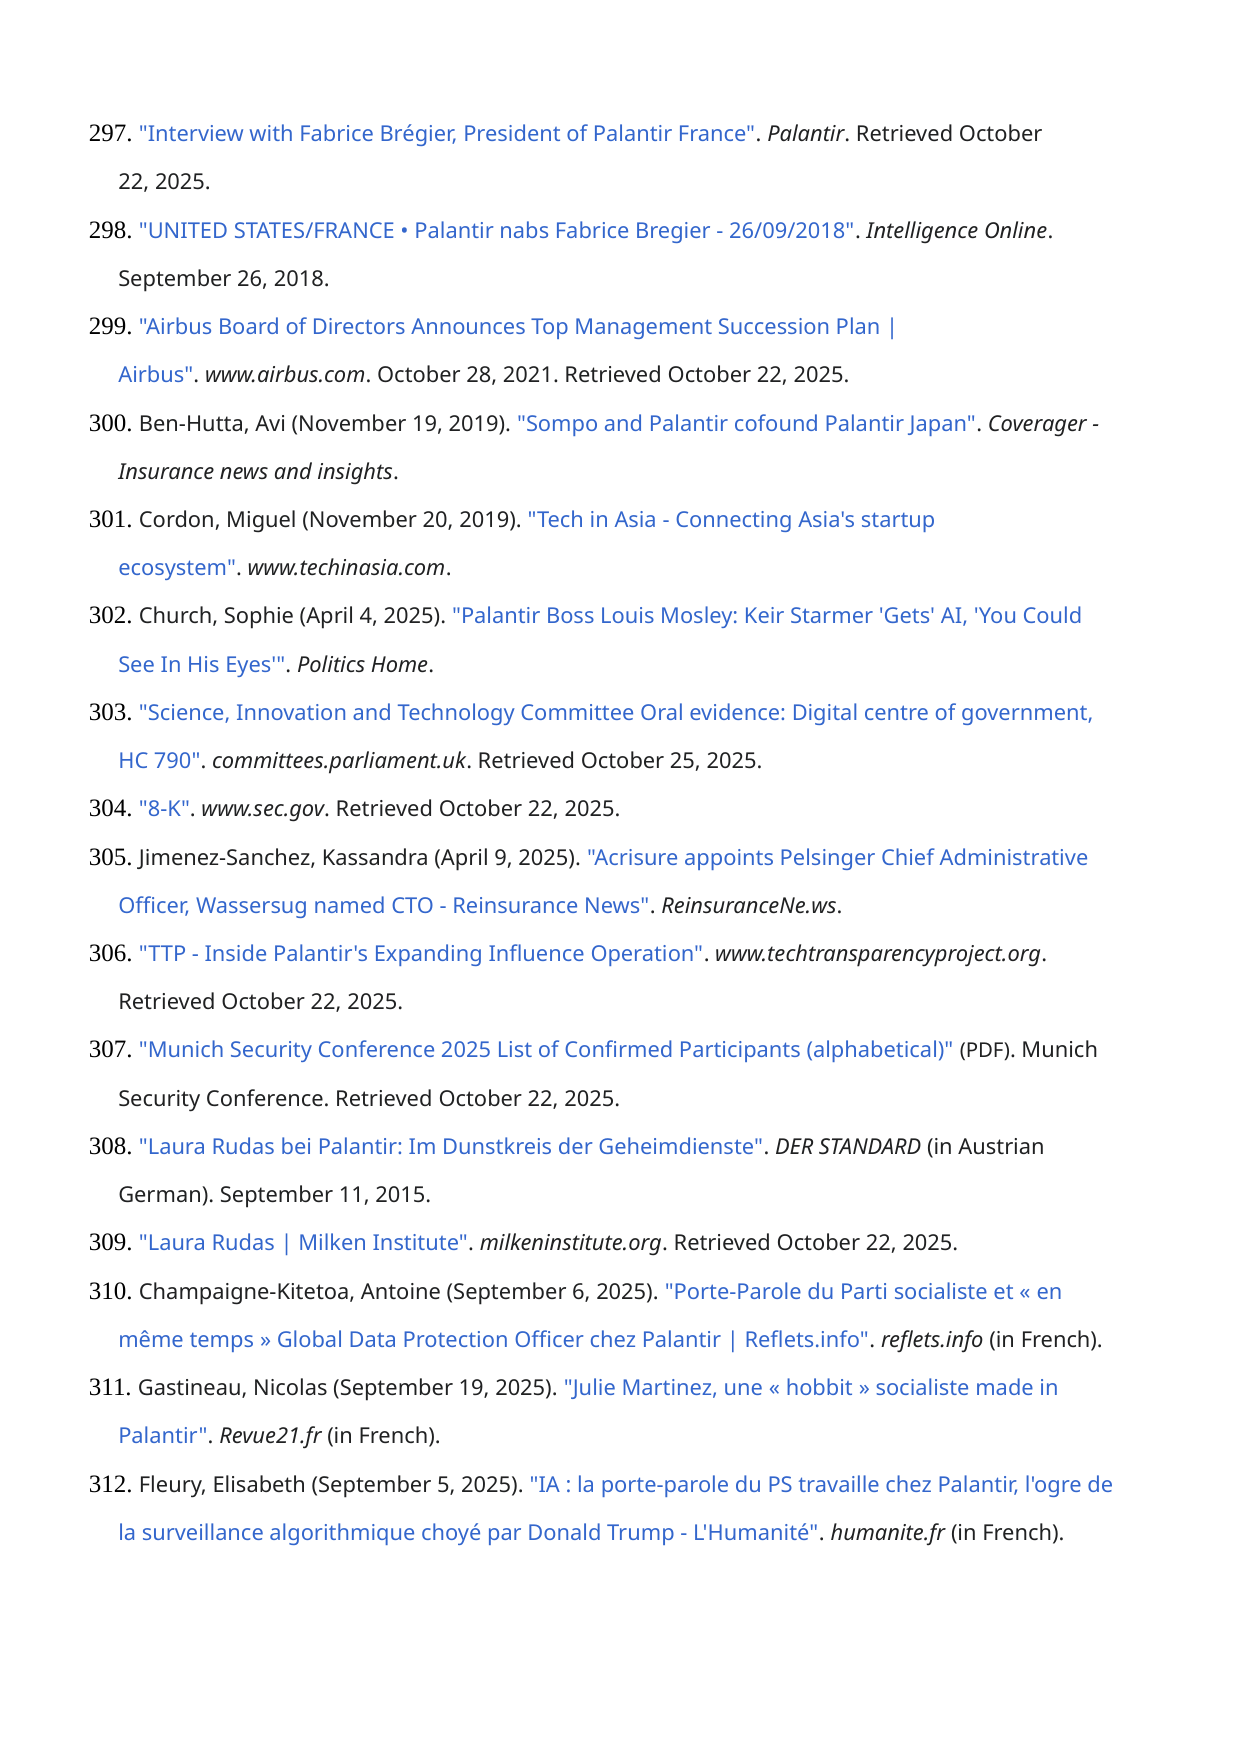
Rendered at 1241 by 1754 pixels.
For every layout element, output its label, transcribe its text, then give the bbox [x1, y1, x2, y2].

list "8-K". www.sec.gov. Retrieved October 22, 2025. [118, 793, 1122, 823]
list Church, Sophie (April 4, 2025). "Palantir Boss Louis Mosley: Keir Starmer 'Gets' AI, 'You Could See In His Eyes'". Politics Home. [118, 600, 1122, 678]
list Cordon, Miguel (November 20, 2019). "Tech in Asia - Connecting Asia's startup ecosystem". www.techinasia.com. [118, 504, 1122, 582]
list "Science, Innovation and Technology Committee Oral evidence: Digital centre of government, HC 790". committees.parliament.uk. Retrieved October 25, 2025. [118, 697, 1122, 775]
list "UNITED STATES/FRANCE • Palantir nabs Fabrice Bregier - 26/09/2018". Intelligence Online. September 26, 2018. [118, 214, 1122, 293]
list Ben-Hutta, Avi (November 19, 2019). "Sompo and Palantir cofound Palantir Japan". Coverager - Insurance news and insights. [118, 407, 1122, 486]
list Champaigne-Kitetoa, Antoine (September 6, 2025). "Porte-Parole du Parti socialiste et « en même temps » Global Data Protection Officer chez Palantir | Reflets.info". reflets.info (in French). [118, 1276, 1122, 1354]
list Fleury, Elisabeth (September 5, 2025). "IA : la porte-parole du PS travaille chez Palantir, l'ogre de la surveillance algorithmique choyé par Donald Trump - L'Humanité". humanite.fr (in French). [118, 1468, 1122, 1547]
list "Laura Rudas | Milken Institute". milkeninstitute.org. Retrieved October 22, 2025. [118, 1227, 1122, 1257]
list "Airbus Board of Directors Announces Top Management Succession Plan | Airbus". www.airbus.com. October 28, 2021. Retrieved October 22, 2025. [118, 311, 1122, 389]
list "Laura Rudas bei Palantir: Im Dunstkreis der Geheimdienste". DER STANDARD (in Austrian German). September 11, 2015. [118, 1131, 1122, 1209]
list "Interview with Fabrice Brégier, President of Palantir France". Palantir. Retrieved October 22, 2025. [118, 118, 1122, 196]
list Jimenez-Sanchez, Kassandra (April 9, 2025). "Acrisure appoints Pelsinger Chief Administrative Officer, Wassersug named CTO - Reinsurance News". ReinsuranceNe.ws. [118, 842, 1122, 919]
list Gastineau, Nicolas (September 19, 2025). "Julie Martinez, une « hobbit » socialiste made in Palantir". Revue21.fr (in French). [118, 1372, 1122, 1450]
list "TTP - Inside Palantir's Expanding Influence Operation". www.techtransparencyproject.org. Retrieved October 22, 2025. [118, 938, 1122, 1016]
list "Munich Security Conference 2025 List of Confirmed Participants (alphabetical)" (PDF). Munich Security Conference. Retrieved October 22, 2025. [118, 1034, 1122, 1112]
